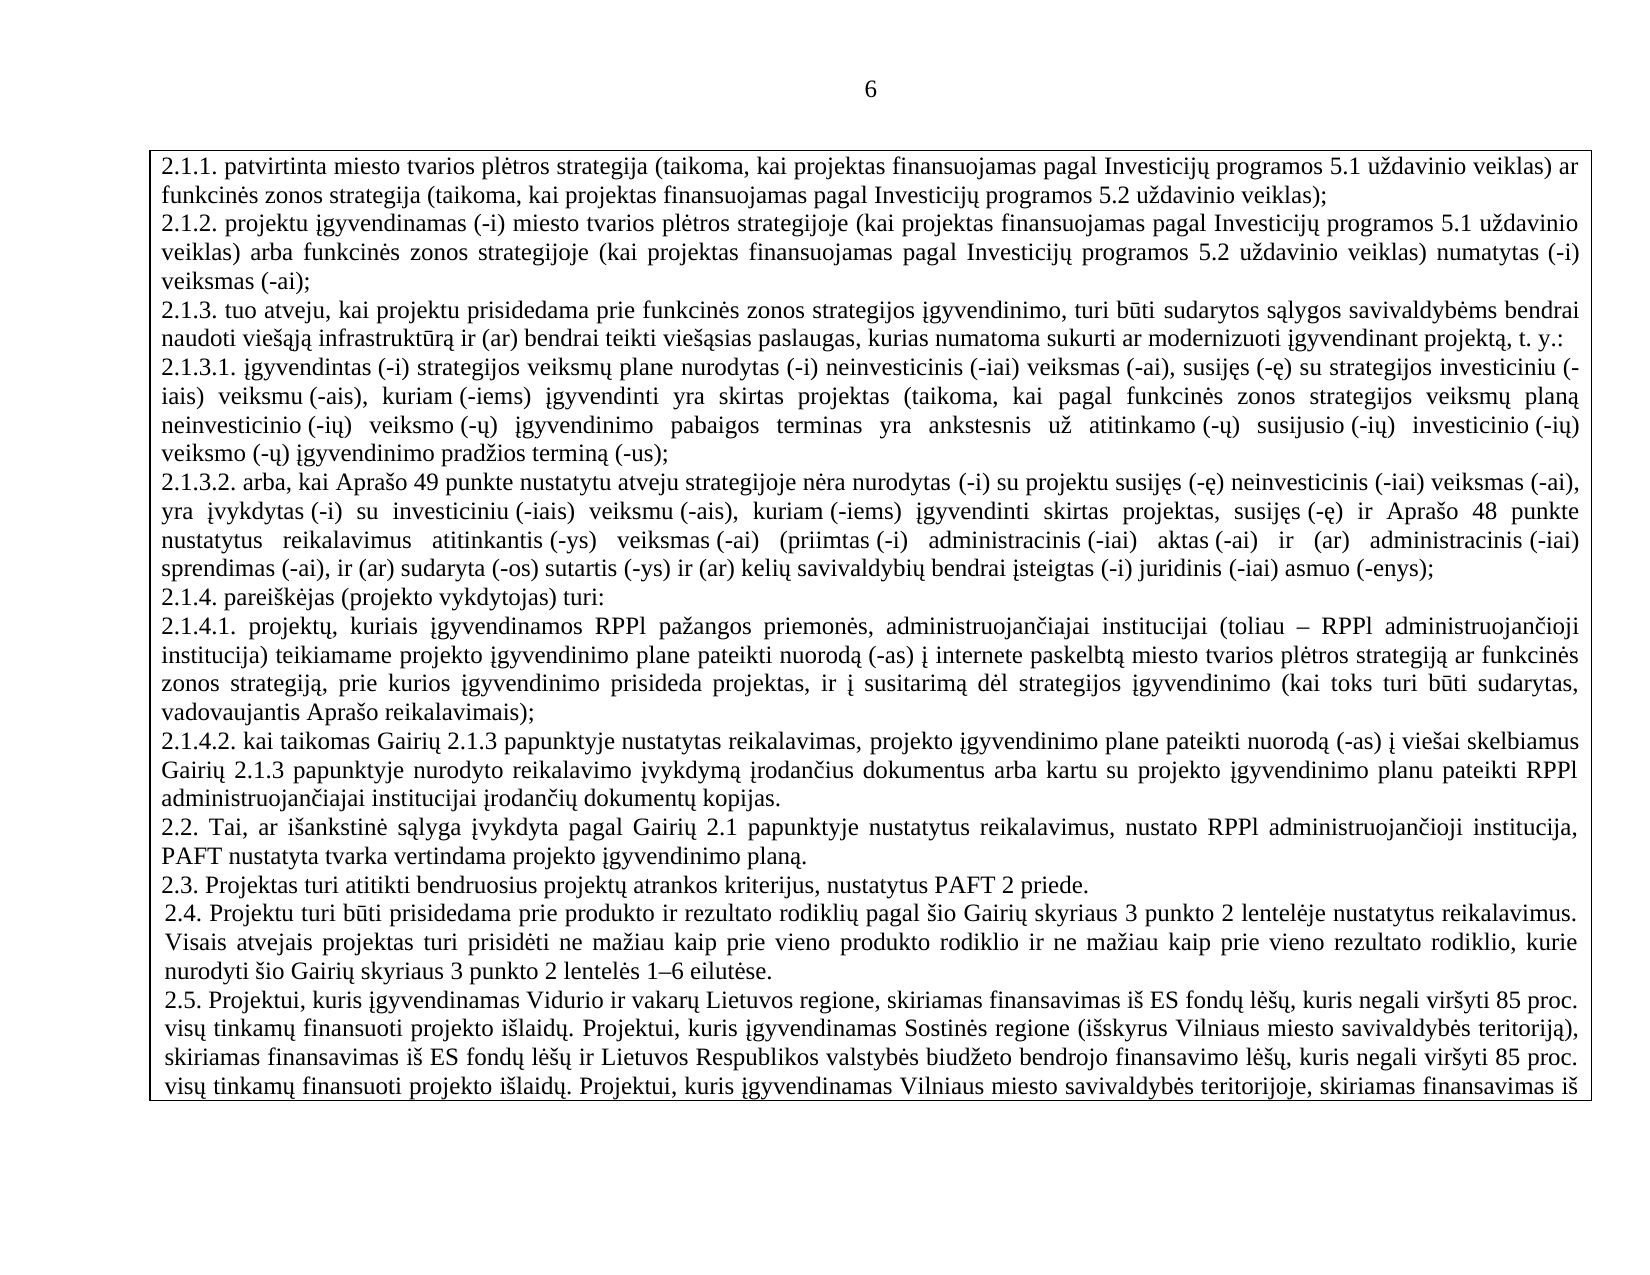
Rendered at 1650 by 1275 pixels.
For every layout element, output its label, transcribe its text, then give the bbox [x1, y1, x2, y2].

table_cell 2.1.1. patvirtinta miesto tvarios plėtros strategija (taikoma, kai projektas finansuojamas pagal Investicijų programos 5.1 uždavinio veiklas) ar funkcinės zonos strategija (taikoma, kai projektas finansuojamas pagal Investicijų programos 5.2 uždavinio veiklas); 2.1.2. projektu įgyvendinamas (-i) miesto tvarios plėtros strategijoje (kai projektas finansuojamas pagal Investicijų programos 5.1 uždavinio veiklas) arba funkcinės zonos strategijoje (kai projektas finansuojamas pagal Investicijų programos 5.2 uždavinio veiklas) numatytas (-i) veiksmas (-ai); 2.1.3. tuo atveju, kai projektu prisidedama prie funkcinės zonos strategijos įgyvendinimo, turi būti sudarytos sąlygos savivaldybėms bendrai naudoti viešąją infrastruktūrą ir (ar) bendrai teikti viešąsias paslaugas, kurias numatoma sukurti ar modernizuoti įgyvendinant projektą, t. y.: 2.1.3.1. įgyvendintas (-i) strategijos veiksmų plane nurodytas (-i) neinvesticinis (-iai) veiksmas (-ai), susijęs (-ę) su strategijos investiciniu (-iais) veiksmu (-ais), kuriam (-iems) įgyvendinti yra skirtas projektas (taikoma, kai pagal funkcinės zonos strategijos veiksmų planą neinvesticinio (-ių) veiksmo (-ų) įgyvendinimo pabaigos terminas yra ankstesnis už atitinkamo (-ų) susijusio (-ių) investicinio (-ių) veiksmo (-ų) įgyvendinimo pradžios terminą (-us); 2.1.3.2. arba, kai Aprašo 49 punkte nustatytu atveju strategijoje nėra nurodytas (-i) su projektu susijęs (-ę) neinvesticinis (-iai) veiksmas (-ai), yra įvykdytas (-i) su investiciniu (-iais) veiksmu (-ais), kuriam (-iems) įgyvendinti skirtas projektas, susijęs (-ę) ir Aprašo 48 punkte nustatytus reikalavimus atitinkantis (-ys) veiksmas (-ai) (priimtas (-i) administracinis (-iai) aktas (-ai) ir (ar) administracinis (-iai) sprendimas (-ai), ir (ar) sudaryta (-os) sutartis (-ys) ir (ar) kelių savivaldybių bendrai įsteigtas (-i) juridinis (-iai) asmuo (-enys); 2.1.4. pareiškėjas (projekto vykdytojas) turi: 2.1.4.1. projektų, kuriais įgyvendinamos RPPl pažangos priemonės, administruojančiajai institucijai (toliau – RPPl administruojančioji institucija) teikiamame projekto įgyvendinimo plane pateikti nuorodą (-as) į internete paskelbtą miesto tvarios plėtros strategiją ar funkcinės zonos strategiją, prie kurios įgyvendinimo prisideda projektas, ir į susitarimą dėl strategijos įgyvendinimo (kai toks turi būti sudarytas, vadovaujantis Aprašo reikalavimais); 2.1.4.2. kai taikomas Gairių 2.1.3 papunktyje nustatytas reikalavimas, projekto įgyvendinimo plane pateikti nuorodą (-as) į viešai skelbiamus Gairių 2.1.3 papunktyje nurodyto reikalavimo įvykdymą įrodančius dokumentus arba kartu su projekto įgyvendinimo planu pateikti RPPl administruojančiajai institucijai įrodančių dokumentų kopijas. 2.2. Tai, ar išankstinė sąlyga įvykdyta pagal Gairių 2.1 papunktyje nustatytus reikalavimus, nustato RPPl administruojančioji institucija, PAFT nustatyta tvarka vertindama projekto įgyvendinimo planą. 2.3. Projektas turi atitikti bendruosius projektų atrankos kriterijus, nustatytus PAFT 2 priede. 2.4. Projektu turi būti prisidedama prie produkto ir rezultato rodiklių pagal šio Gairių skyriaus 3 punkto 2 lentelėje nustatytus reikalavimus. Visais atvejais projektas turi prisidėti ne mažiau kaip prie vieno produkto rodiklio ir ne mažiau kaip prie vieno rezultato rodiklio, kurie nurodyti šio Gairių skyriaus 3 punkto 2 lentelės 1–6 eilutėse. 2.5. Projektui, kuris įgyvendinamas Vidurio ir vakarų Lietuvos regione, skiriamas finansavimas iš ES fondų lėšų, kuris negali viršyti 85 proc. visų tinkamų finansuoti projekto išlaidų. Projektui, kuris įgyvendinamas Sostinės regione (išskyrus Vilniaus miesto savivaldybės teritoriją), skiriamas finansavimas iš ES fondų lėšų ir Lietuvos Respublikos valstybės biudžeto bendrojo finansavimo lėšų, kuris negali viršyti 85 proc. visų tinkamų finansuoti projekto išlaidų. Projektui, kuris įgyvendinamas Vilniaus miesto savivaldybės teritorijoje, skiriamas finansavimas iš [151, 151, 1591, 1100]
